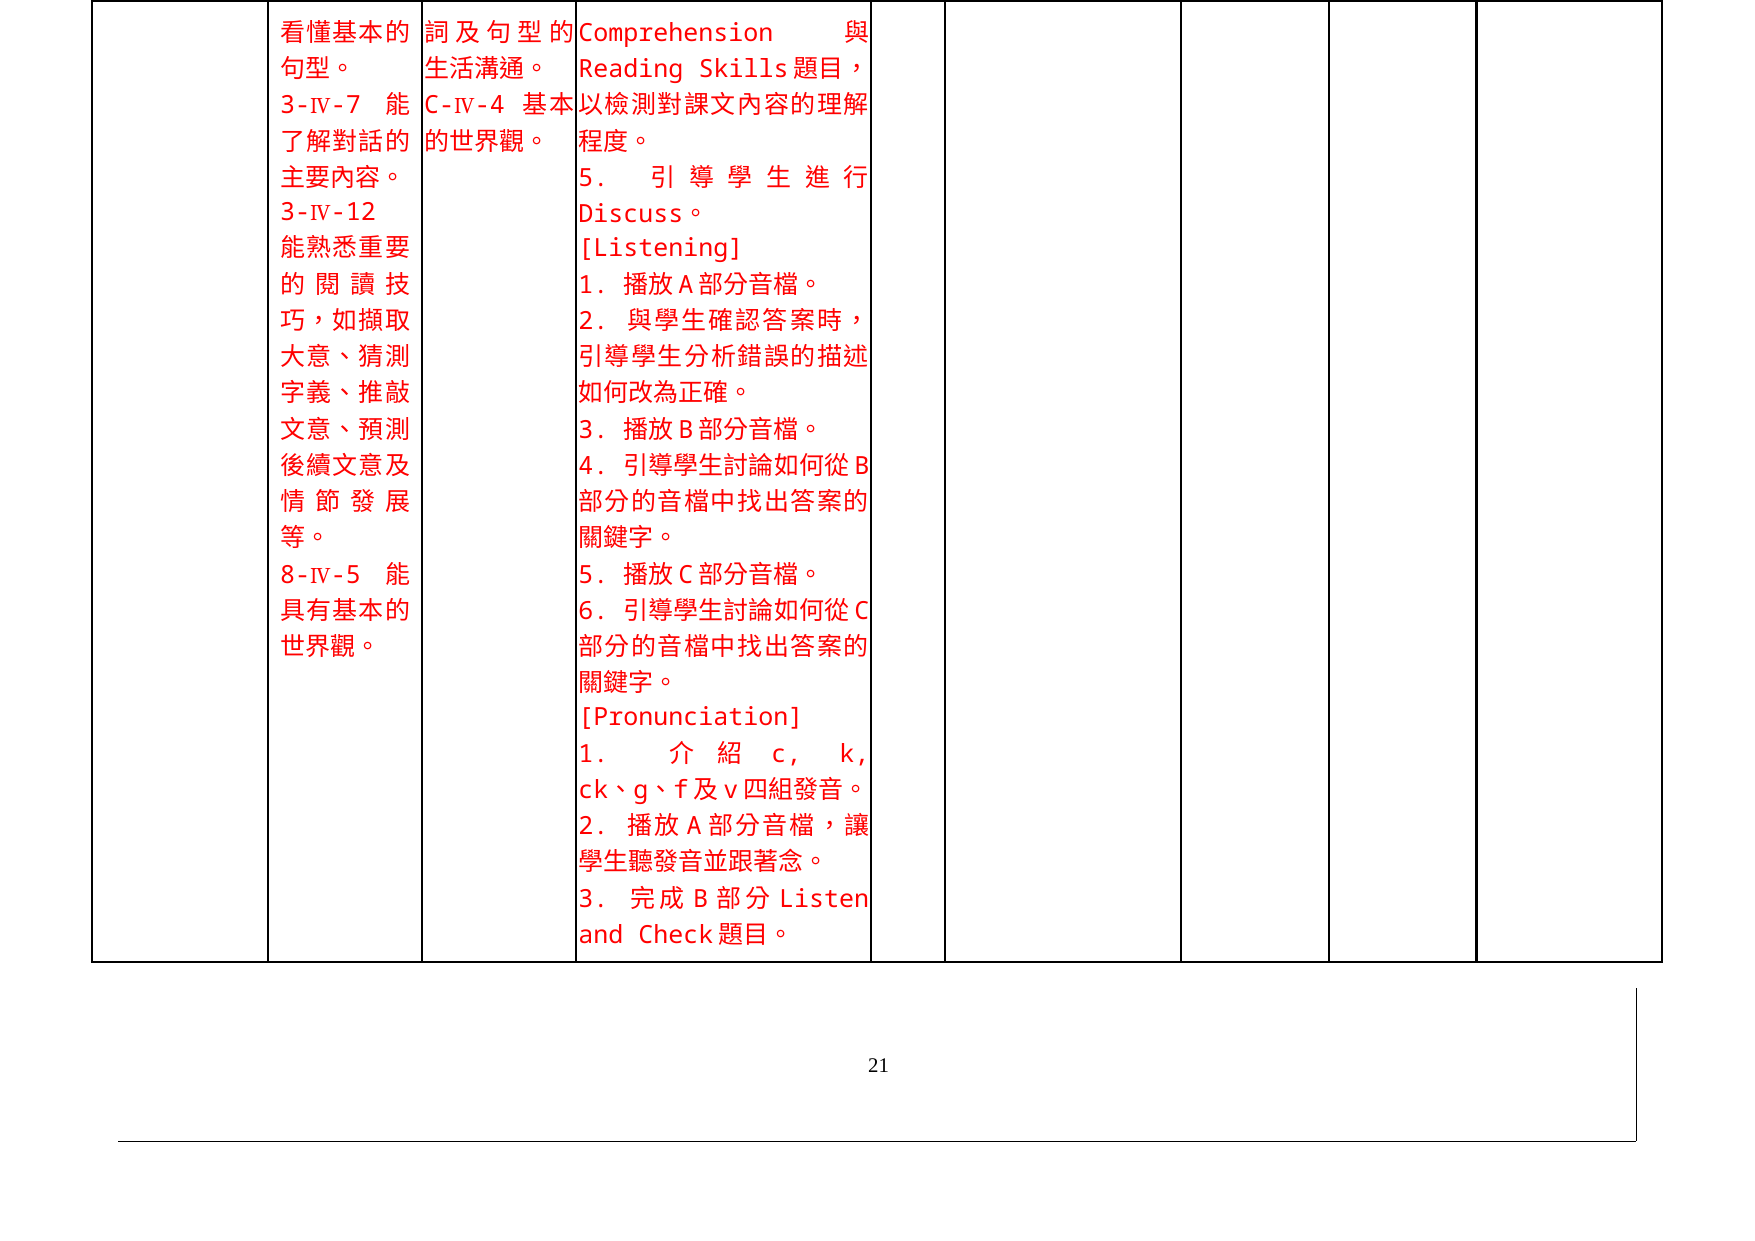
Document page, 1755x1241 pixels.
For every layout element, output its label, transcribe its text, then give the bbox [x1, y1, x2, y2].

table_cell 詞及句型的生活溝通。 C-Ⅳ-4 基本的世界觀。 [423, 2, 575, 961]
table_cell Comprehension與Reading Skills題目，以檢測對課文內容的理解程度。 5. 引導學生進行Discuss。 [Listening] 1. 播放A部分音檔。 2. 與學生確認答案時，引導學生分析錯誤的描述如何改為正確。 3. 播放B部分音檔。 4. 引導學生討論如何從B部分的音檔中找出答案的關鍵字。 5. 播放C部分音檔。 6. 引導學生討論如何從C部分的音檔中找出答案的關鍵字。 [Pronunciation] 1. 介紹c, k, ck、g、f及v四組發音。 2. 播放A部分音檔，讓學生聽發音並跟著念。 3. 完成B部分Listen and Check題目。 [577, 2, 870, 961]
table_cell [946, 2, 1180, 961]
table_cell [1330, 2, 1475, 961]
table_cell [1478, 2, 1661, 961]
table_cell [1182, 2, 1328, 961]
table_cell [93, 2, 267, 961]
table_cell [872, 2, 944, 961]
table_cell 看懂基本的句型。 3-Ⅳ-7 能了解對話的主要內容。 3-Ⅳ-12 能熟悉重要的閱讀技巧，如擷取大意、猜測字義、推敲文意、預測後續文意及情節發展等。 8-Ⅳ-5 能具有基本的世界觀。 [269, 2, 421, 961]
